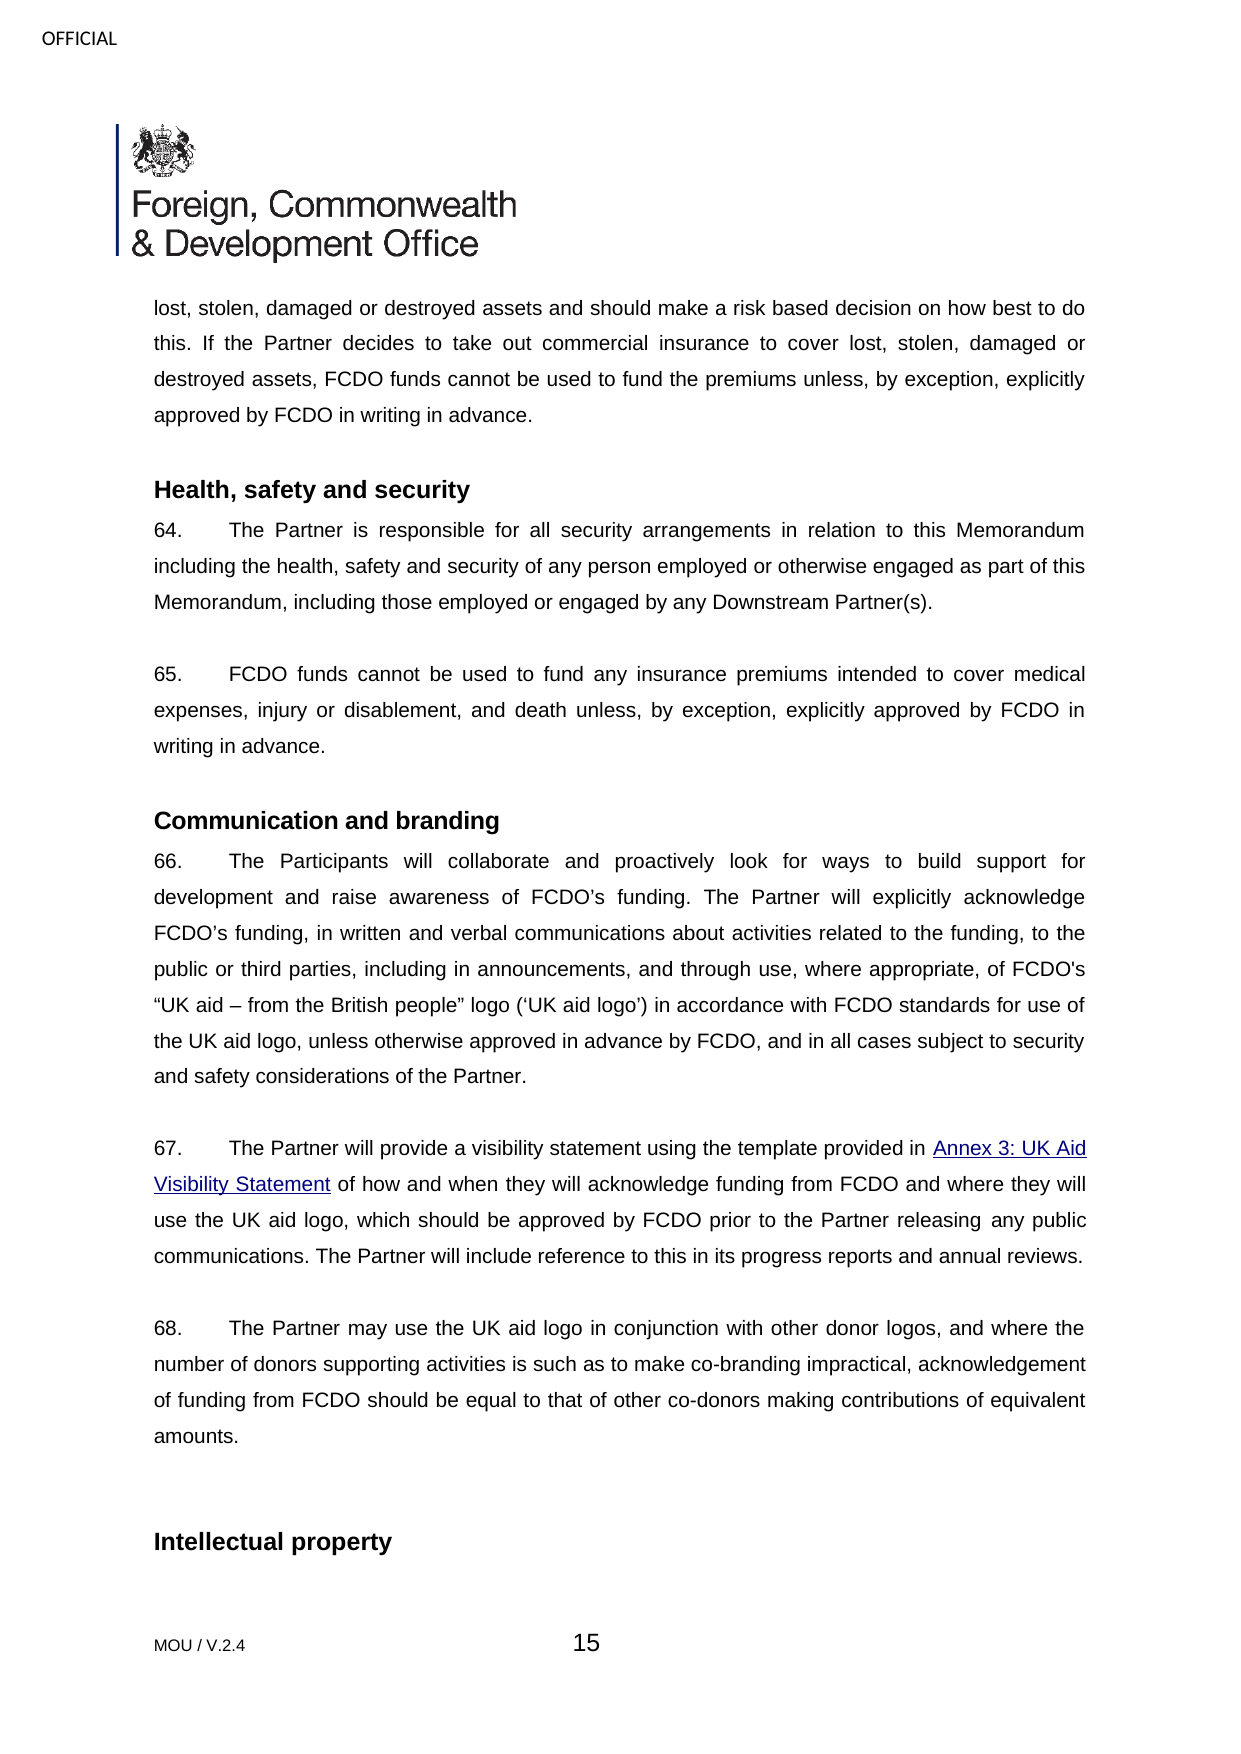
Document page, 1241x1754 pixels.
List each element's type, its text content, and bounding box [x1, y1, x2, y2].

list The Partner is responsible for all security arrangements in relation to this Memorandum including the health, safety and security of any person employed or otherwise engaged as part of this Memorandum, including those employed or engaged by any Downstream Partner(s). [153, 518, 1087, 614]
list lost, stolen, damaged or destroyed assets and should make a risk based decision on how best to do this. If the Partner decides to take out commercial insurance to cover lost, stolen, damaged or destroyed assets, FCDO funds cannot be used to fund the premiums unless, by exception, explicitly approved by FCDO in writing in advance. [153, 295, 1087, 427]
text Health, safety and security [153, 475, 1087, 504]
text Communication and branding [153, 806, 1087, 834]
list The Partner may use the UK aid logo in conjunction with other donor logos, and where the number of donors supporting activities is such as to make co-branding impractical, acknowledgement of funding from FCDO should be equal to that of other co-donors making contributions of equivalent amounts. [153, 1316, 1087, 1448]
list The Participants will collaborate and proactively look for ways to build support for development and raise awareness of FCDO’s funding. The Partner will explicitly acknowledge FCDO’s funding, in written and verbal communications about activities related to the funding, to the public or third parties, including in announcements, and through use, where appropriate, of FCDO's “UK aid – from the British people” logo (‘UK aid logo’) in accordance with FCDO standards for use of the UK aid logo, unless otherwise approved in advance by FCDO, and in all cases subject to security and safety considerations of the Partner. [153, 849, 1087, 1088]
list Intellectual property [153, 1527, 1087, 1556]
list FCDO funds cannot be used to fund any insurance premiums intended to cover medical expenses, injury or disablement, and death unless, by exception, explicitly approved by FCDO in writing in advance. [153, 662, 1087, 758]
list The Partner will provide a visibility statement using the template provided in Annex 3: UK Aid Visibility Statement of how and when they will acknowledge funding from FCDO and where they will use the UK aid logo, which should be approved by FCDO prior to the Partner releasing any public communications. The Partner will include reference to this in its progress reports and annual reviews. [153, 1136, 1087, 1268]
